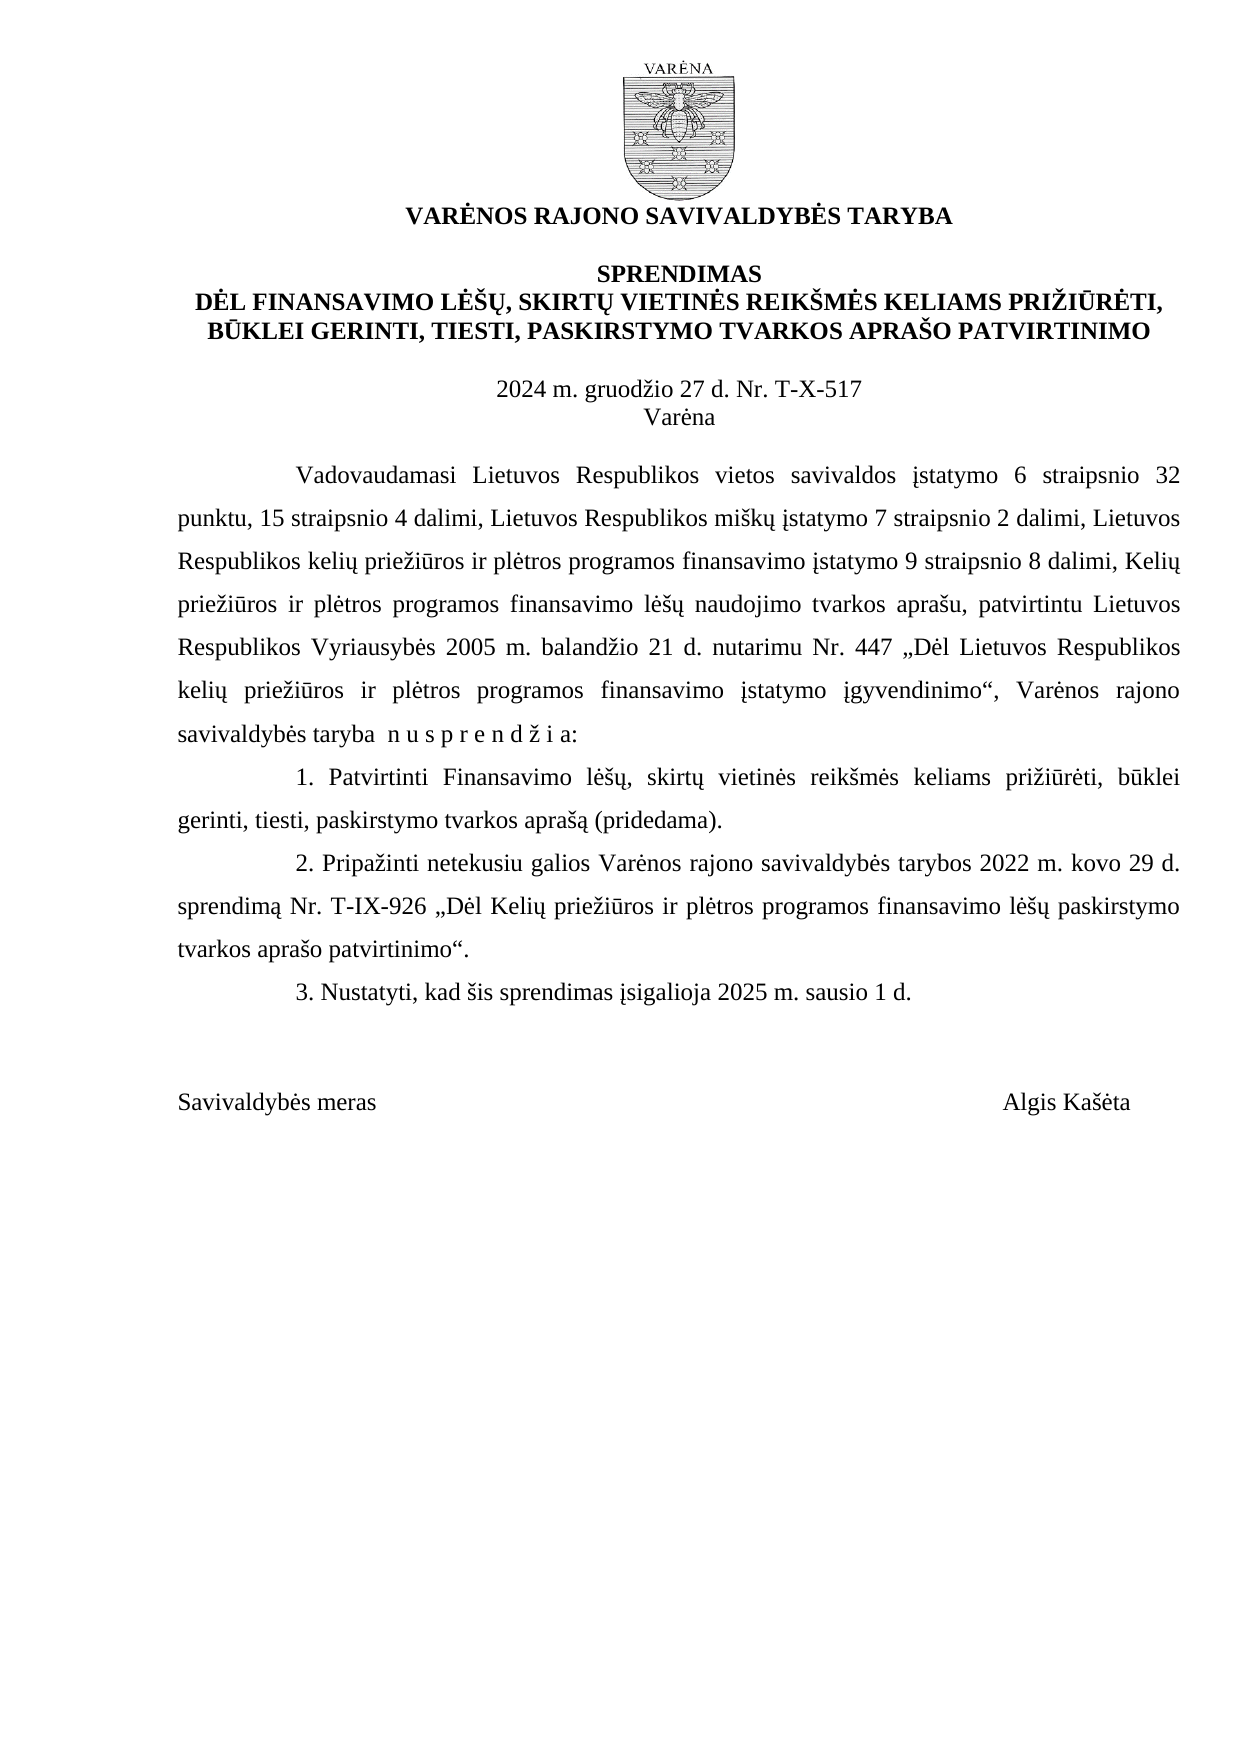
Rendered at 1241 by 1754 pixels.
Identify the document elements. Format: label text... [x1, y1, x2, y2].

text SPRENDIMAS [177, 259, 1181, 287]
text 1. Patvirtinti Finansavimo lėšų, skirtų vietinės reikšmės keliams prižiūrėti, būklei gerinti, tiesti, paskirstymo tvarkos aprašą (pridedama). [177, 762, 1181, 834]
text VARĖNOS RAJONO SAVIVALDYBĖS TARYBA [177, 201, 1181, 230]
text Vadovaudamasi Lietuvos Respublikos vietos savivaldos įstatymo 6 straipsnio 32 punktu, 15 straipsnio 4 dalimi, Lietuvos Respublikos miškų įstatymo 7 straipsnio 2 dalimi, Lietuvos Respublikos kelių priežiūros ir plėtros programos finansavimo įstatymo 9 straipsnio 8 dalimi, Kelių priežiūros ir plėtros programos finansavimo lėšų naudojimo tvarkos aprašu, patvirtintu Lietuvos Respublikos Vyriausybės 2005 m. balandžio 21 d. nutarimu Nr. 447 „Dėl Lietuvos Respublikos kelių priežiūros ir plėtros programos finansavimo įstatymo įgyvendinimo“, Varėnos rajono savivaldybės taryba nusprendžia: [177, 460, 1181, 747]
text Varėna [177, 402, 1181, 431]
text 2. Pripažinti netekusiu galios Varėnos rajono savivaldybės tarybos 2022 m. kovo 29 d. sprendimą Nr. T-IX-926 „Dėl Kelių priežiūros ir plėtros programos finansavimo lėšų paskirstymo tvarkos aprašo patvirtinimo“. [177, 848, 1181, 963]
text 3. Nustatyti, kad šis sprendimas įsigalioja 2025 m. sausio 1 d. [177, 977, 1181, 1006]
subtitle Savivaldybės meras Algis Kašėta [177, 1087, 1181, 1115]
text DĖL FINANSAVIMO LĖŠŲ, SKIRTŲ VIETINĖS REIKŠMĖS KELIAMS PRIŽIŪRĖTI, BŪKLEI GERINTI, TIESTI, PASKIRSTYMO TVARKOS APRAŠO PATVIRTINIMO [177, 287, 1181, 345]
text 2024 m. gruodžio 27 d. Nr. T-X-517 [177, 374, 1181, 402]
